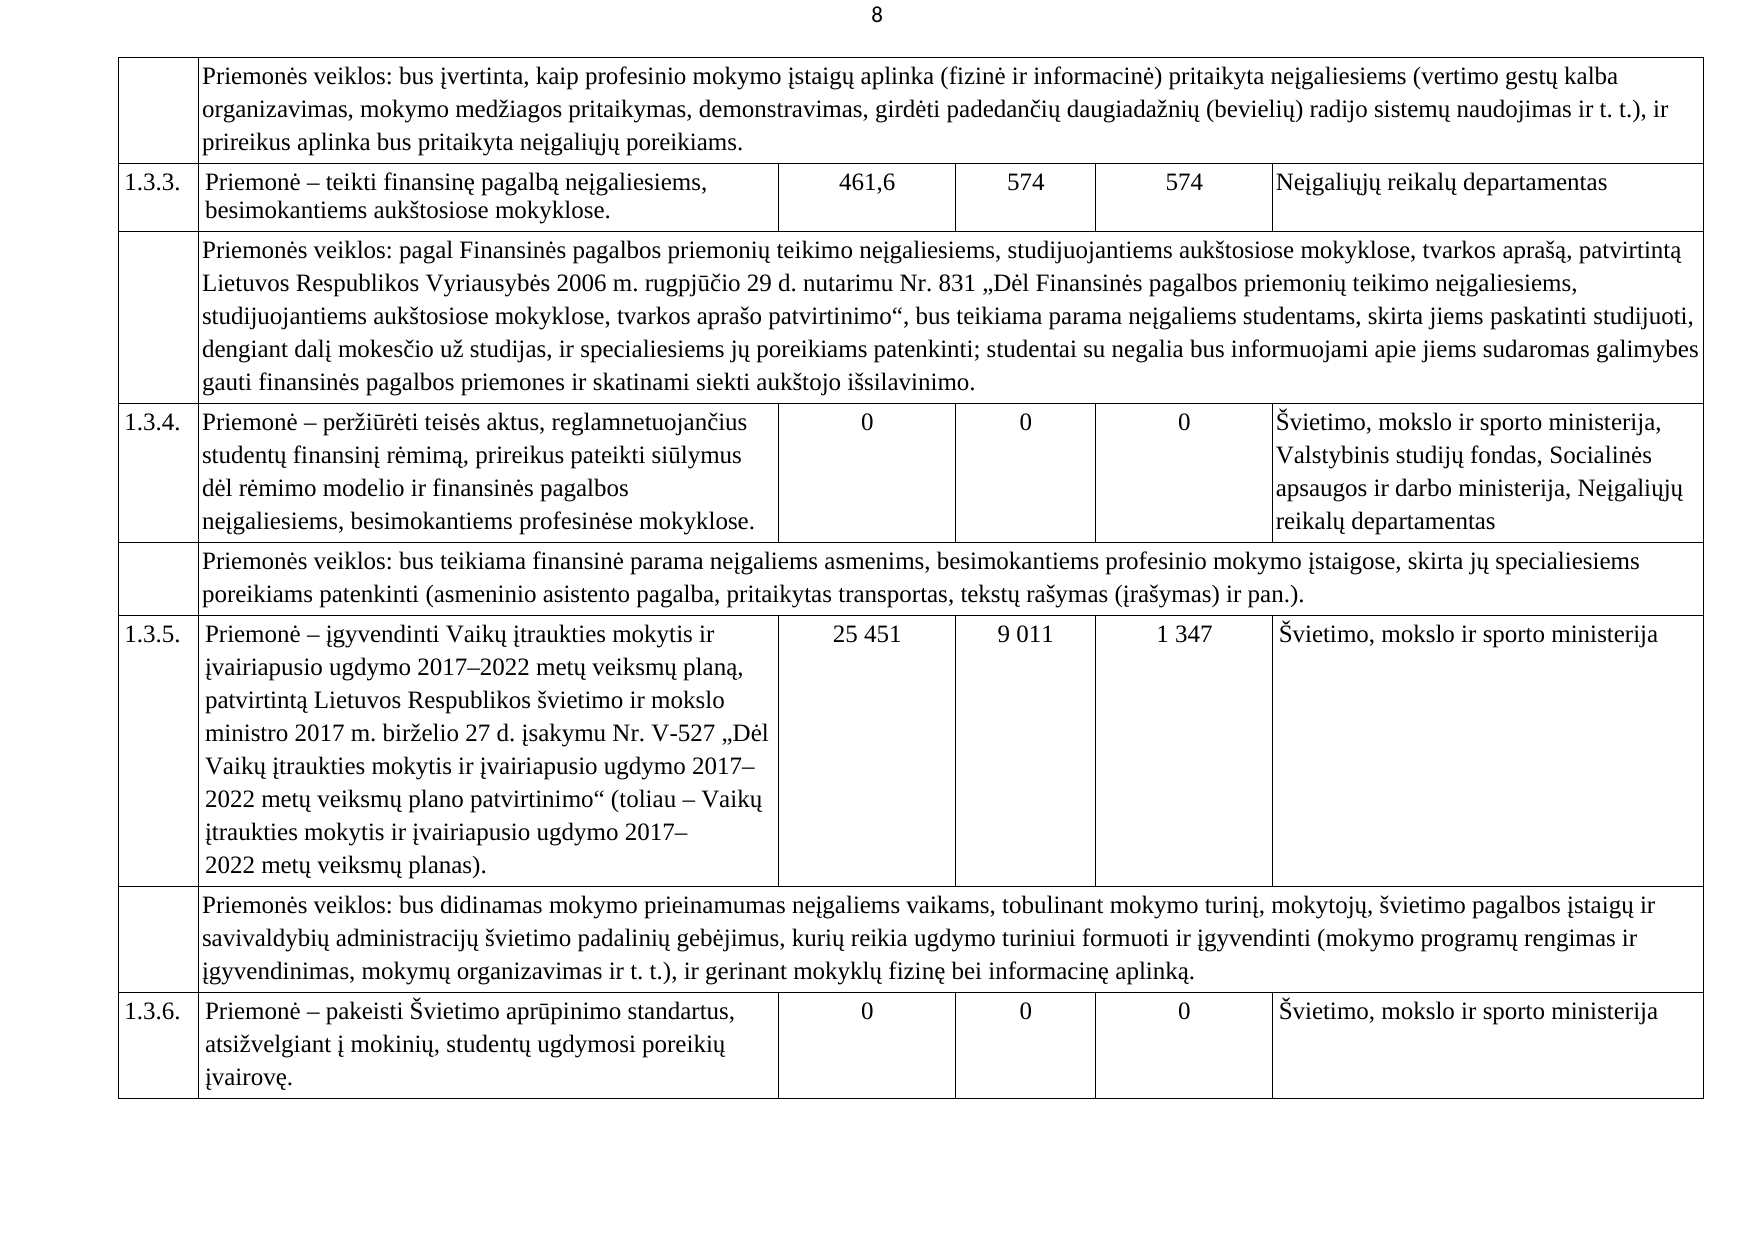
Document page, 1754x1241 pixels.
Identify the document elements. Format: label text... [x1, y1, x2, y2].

table_cell [119, 58, 198, 163]
table_cell 0 [1096, 993, 1272, 1098]
table_cell 574 [956, 164, 1095, 231]
table_cell Švietimo, mokslo ir sporto ministerija, Valstybinis studijų fondas, Socialinės apsaugos ir darbo ministerija, Neįgaliųjų reikalų departamentas [1273, 404, 1703, 542]
table_cell 25 451 [779, 616, 955, 886]
table_cell Priemonė – įgyvendinti Vaikų įtraukties mokytis ir įvairiapusio ugdymo 2017–2022 metų veiksmų planą, patvirtintą Lietuvos Respublikos švietimo ir mokslo ministro 2017 m. birželio 27 d. įsakymu Nr. V-527 „Dėl Vaikų įtraukties mokytis ir įvairiapusio ugdymo 2017–2022 metų veiksmų plano patvirtinimo“ (toliau – Vaikų įtraukties mokytis ir įvairiapusio ugdymo 2017–2022 metų veiksmų planas). [199, 616, 778, 886]
table_cell Švietimo, mokslo ir sporto ministerija [1273, 616, 1703, 886]
table_cell 1.3.6. [119, 993, 198, 1098]
table_cell 9 011 [956, 616, 1095, 886]
table_cell Neįgaliųjų reikalų departamentas [1273, 164, 1703, 231]
table_cell 1.3.4. [119, 404, 198, 542]
table_cell 0 [1096, 404, 1272, 542]
table_cell 1.3.5. [119, 616, 198, 886]
table_cell [119, 887, 198, 992]
table_cell 461,6 [779, 164, 955, 231]
table_cell [119, 543, 198, 615]
table_cell Priemonės veiklos: bus teikiama finansinė parama neįgaliems asmenims, besimokantiems profesinio mokymo įstaigose, skirta jų specialiesiems poreikiams patenkinti (asmeninio asistento pagalba, pritaikytas transportas, tekstų rašymas (įrašymas) ir pan.). [199, 543, 1703, 615]
table_cell 1.3.3. [119, 164, 198, 231]
table_cell Priemonė – pakeisti Švietimo aprūpinimo standartus, atsižvelgiant į mokinių, studentų ugdymosi poreikių įvairovę. [199, 993, 778, 1098]
table_cell Priemonė – teikti finansinę pagalbą neįgaliesiems, besimokantiems aukštosiose mokyklose. [199, 164, 778, 231]
table_cell 1 347 [1096, 616, 1272, 886]
table_cell 0 [779, 993, 955, 1098]
table_cell Švietimo, mokslo ir sporto ministerija [1273, 993, 1703, 1098]
table_cell 0 [779, 404, 955, 542]
table_cell Priemonės veiklos: pagal Finansinės pagalbos priemonių teikimo neįgaliesiems, studijuojantiems aukštosiose mokyklose, tvarkos aprašą, patvirtintą Lietuvos Respublikos Vyriausybės 2006 m. rugpjūčio 29 d. nutarimu Nr. 831 „Dėl Finansinės pagalbos priemonių teikimo neįgaliesiems, studijuojantiems aukštosiose mokyklose, tvarkos aprašo patvirtinimo“, bus teikiama parama neįgaliems studentams, skirta jiems paskatinti studijuoti, dengiant dalį mokesčio už studijas, ir specialiesiems jų poreikiams patenkinti; studentai su negalia bus informuojami apie jiems sudaromas galimybes gauti finansinės pagalbos priemones ir skatinami siekti aukštojo išsilavinimo. [199, 232, 1703, 403]
table_cell Priemonė – peržiūrėti teisės aktus, reglamnetuojančius studentų finansinį rėmimą, prireikus pateikti siūlymus dėl rėmimo modelio ir finansinės pagalbos neįgaliesiems, besimokantiems profesinėse mokyklose. [199, 404, 778, 542]
table_cell [119, 232, 198, 403]
table_cell 0 [956, 993, 1095, 1098]
table_cell 0 [956, 404, 1095, 542]
table_cell 574 [1096, 164, 1272, 231]
table_cell Priemonės veiklos: bus įvertinta, kaip profesinio mokymo įstaigų aplinka (fizinė ir informacinė) pritaikyta neįgaliesiems (vertimo gestų kalba organizavimas, mokymo medžiagos pritaikymas, demonstravimas, girdėti padedančių daugiadažnių (bevielių) radijo sistemų naudojimas ir t. t.), ir prireikus aplinka bus pritaikyta neįgaliųjų poreikiams. [199, 58, 1703, 163]
table_cell Priemonės veiklos: bus didinamas mokymo prieinamumas neįgaliems vaikams, tobulinant mokymo turinį, mokytojų, švietimo pagalbos įstaigų ir savivaldybių administracijų švietimo padalinių gebėjimus, kurių reikia ugdymo turiniui formuoti ir įgyvendinti (mokymo programų rengimas ir įgyvendinimas, mokymų organizavimas ir t. t.), ir gerinant mokyklų fizinę bei informacinę aplinką. [199, 887, 1703, 992]
